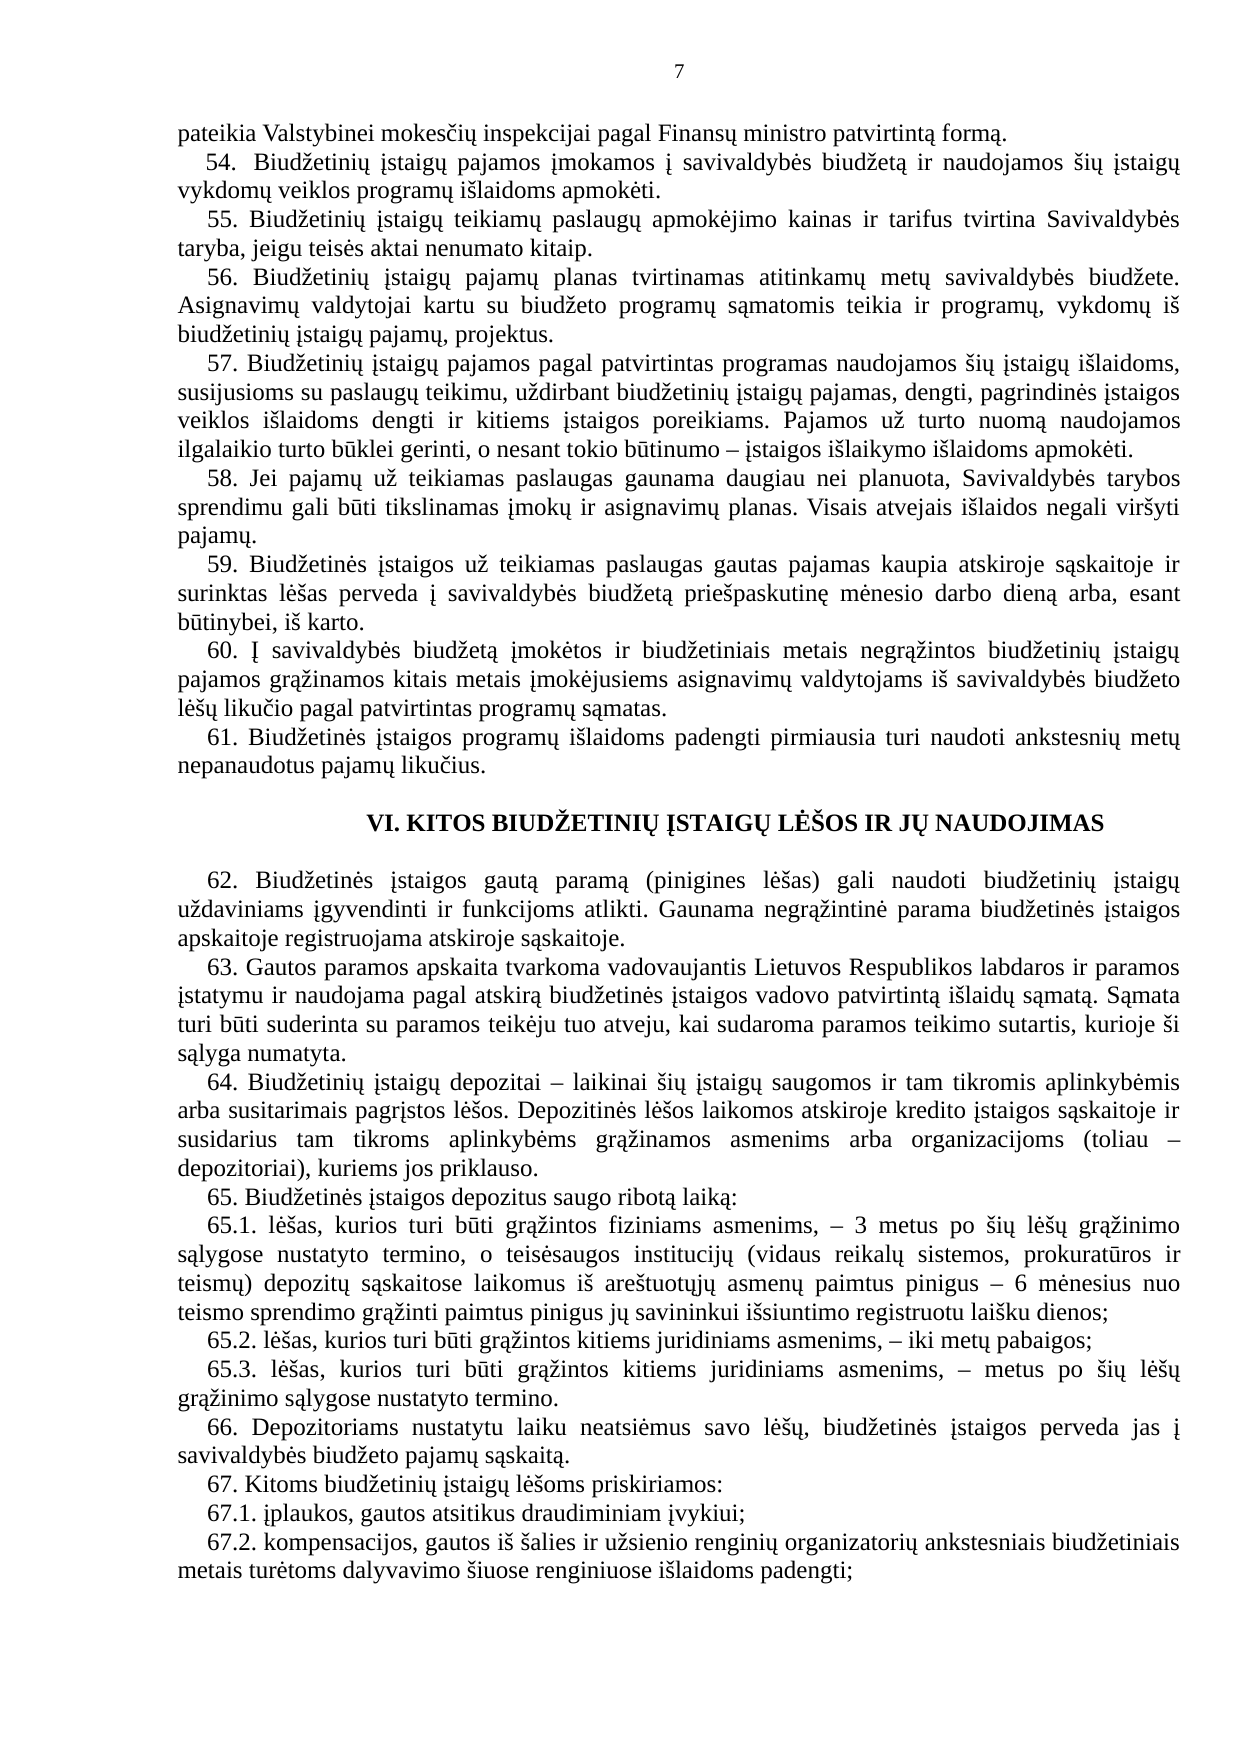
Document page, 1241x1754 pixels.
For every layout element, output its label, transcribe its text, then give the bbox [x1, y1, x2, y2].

text 67.1. įplaukos, gautos atsitikus draudiminiam įvykiui; [177, 1498, 1181, 1527]
text 64. Biudžetinių įstaigų depozitai – laikinai šių įstaigų saugomos ir tam tikromis aplinkybėmis arba susitarimais pagrįstos lėšos. Depozitinės lėšos laikomos atskiroje kredito įstaigos sąskaitoje ir susidarius tam tikroms aplinkybėms grąžinamos asmenims arba organizacijoms (toliau – depozitoriai), kuriems jos priklauso. [177, 1067, 1181, 1182]
text 62. Biudžetinės įstaigos gautą paramą (pinigines lėšas) gali naudoti biudžetinių įstaigų uždaviniams įgyvendinti ir funkcijoms atlikti. Gaunama negrąžintinė parama biudžetinės įstaigos apskaitoje registruojama atskiroje sąskaitoje. [177, 866, 1181, 952]
text 63. Gautos paramos apskaita tvarkoma vadovaujantis Lietuvos Respublikos labdaros ir paramos įstatymu ir naudojama pagal atskirą biudžetinės įstaigos vadovo patvirtintą išlaidų sąmatą. Sąmata turi būti suderinta su paramos teikėju tuo atveju, kai sudaroma paramos teikimo sutartis, kurioje ši sąlyga numatyta. [177, 952, 1181, 1067]
text 65.3. lėšas, kurios turi būti grąžintos kitiems juridiniams asmenims, – metus po šių lėšų grąžinimo sąlygose nustatyto termino. [177, 1354, 1181, 1412]
text 56. Biudžetinių įstaigų pajamų planas tvirtinamas atitinkamų metų savivaldybės biudžete. Asignavimų valdytojai kartu su biudžeto programų sąmatomis teikia ir programų, vykdomų iš biudžetinių įstaigų pajamų, projektus. [177, 262, 1181, 348]
text 57. Biudžetinių įstaigų pajamos pagal patvirtintas programas naudojamos šių įstaigų išlaidoms, susijusioms su paslaugų teikimu, uždirbant biudžetinių įstaigų pajamas, dengti, pagrindinės įstaigos veiklos išlaidoms dengti ir kitiems įstaigos poreikiams. Pajamos už turto nuomą naudojamos ilgalaikio turto būklei gerinti, o nesant tokio būtinumo – įstaigos išlaikymo išlaidoms apmokėti. [177, 348, 1181, 463]
text VI. KITOS BIUDŽETINIŲ ĮSTAIGŲ LĖŠOS IR JŲ NAUDOJIMAS [290, 808, 1181, 837]
text 54. Biudžetinių įstaigų pajamos įmokamos į savivaldybės biudžetą ir naudojamos šių įstaigų vykdomų veiklos programų išlaidoms apmokėti. [177, 147, 1181, 204]
text 67. Kitoms biudžetinių įstaigų lėšoms priskiriamos: [177, 1469, 1181, 1498]
text pateikia Valstybinei mokesčių inspekcijai pagal Finansų ministro patvirtintą formą. [177, 118, 1181, 147]
text 59. Biudžetinės įstaigos už teikiamas paslaugas gautas pajamas kaupia atskiroje sąskaitoje ir surinktas lėšas perveda į savivaldybės biudžetą priešpaskutinę mėnesio darbo dieną arba, esant būtinybei, iš karto. [177, 549, 1181, 636]
text 60. Į savivaldybės biudžetą įmokėtos ir biudžetiniais metais negrąžintos biudžetinių įstaigų pajamos grąžinamos kitais metais įmokėjusiems asignavimų valdytojams iš savivaldybės biudžeto lėšų likučio pagal patvirtintas programų sąmatas. [177, 636, 1181, 722]
text 66. Depozitoriams nustatytu laiku neatsiėmus savo lėšų, biudžetinės įstaigos perveda jas į savivaldybės biudžeto pajamų sąskaitą. [177, 1412, 1181, 1469]
text 55. Biudžetinių įstaigų teikiamų paslaugų apmokėjimo kainas ir tarifus tvirtina Savivaldybės taryba, jeigu teisės aktai nenumato kitaip. [177, 204, 1181, 262]
text 65.1. lėšas, kurios turi būti grąžintos fiziniams asmenims, – 3 metus po šių lėšų grąžinimo sąlygose nustatyto termino, o teisėsaugos institucijų (vidaus reikalų sistemos, prokuratūros ir teismų) depozitų sąskaitose laikomus iš areštuotųjų asmenų paimtus pinigus – 6 mėnesius nuo teismo sprendimo grąžinti paimtus pinigus jų savininkui išsiuntimo registruotu laišku dienos; [177, 1211, 1181, 1326]
text 61. Biudžetinės įstaigos programų išlaidoms padengti pirmiausia turi naudoti ankstesnių metų nepanaudotus pajamų likučius. [177, 722, 1181, 779]
text 65. Biudžetinės įstaigos depozitus saugo ribotą laiką: [177, 1182, 1181, 1211]
text 67.2. kompensacijos, gautos iš šalies ir užsienio renginių organizatorių ankstesniais biudžetiniais metais turėtoms dalyvavimo šiuose renginiuose išlaidoms padengti; [177, 1527, 1181, 1584]
text 58. Jei pajamų už teikiamas paslaugas gaunama daugiau nei planuota, Savivaldybės tarybos sprendimu gali būti tikslinamas įmokų ir asignavimų planas. Visais atvejais išlaidos negali viršyti pajamų. [177, 463, 1181, 549]
text 65.2. lėšas, kurios turi būti grąžintos kitiems juridiniams asmenims, – iki metų pabaigos; [177, 1326, 1181, 1354]
